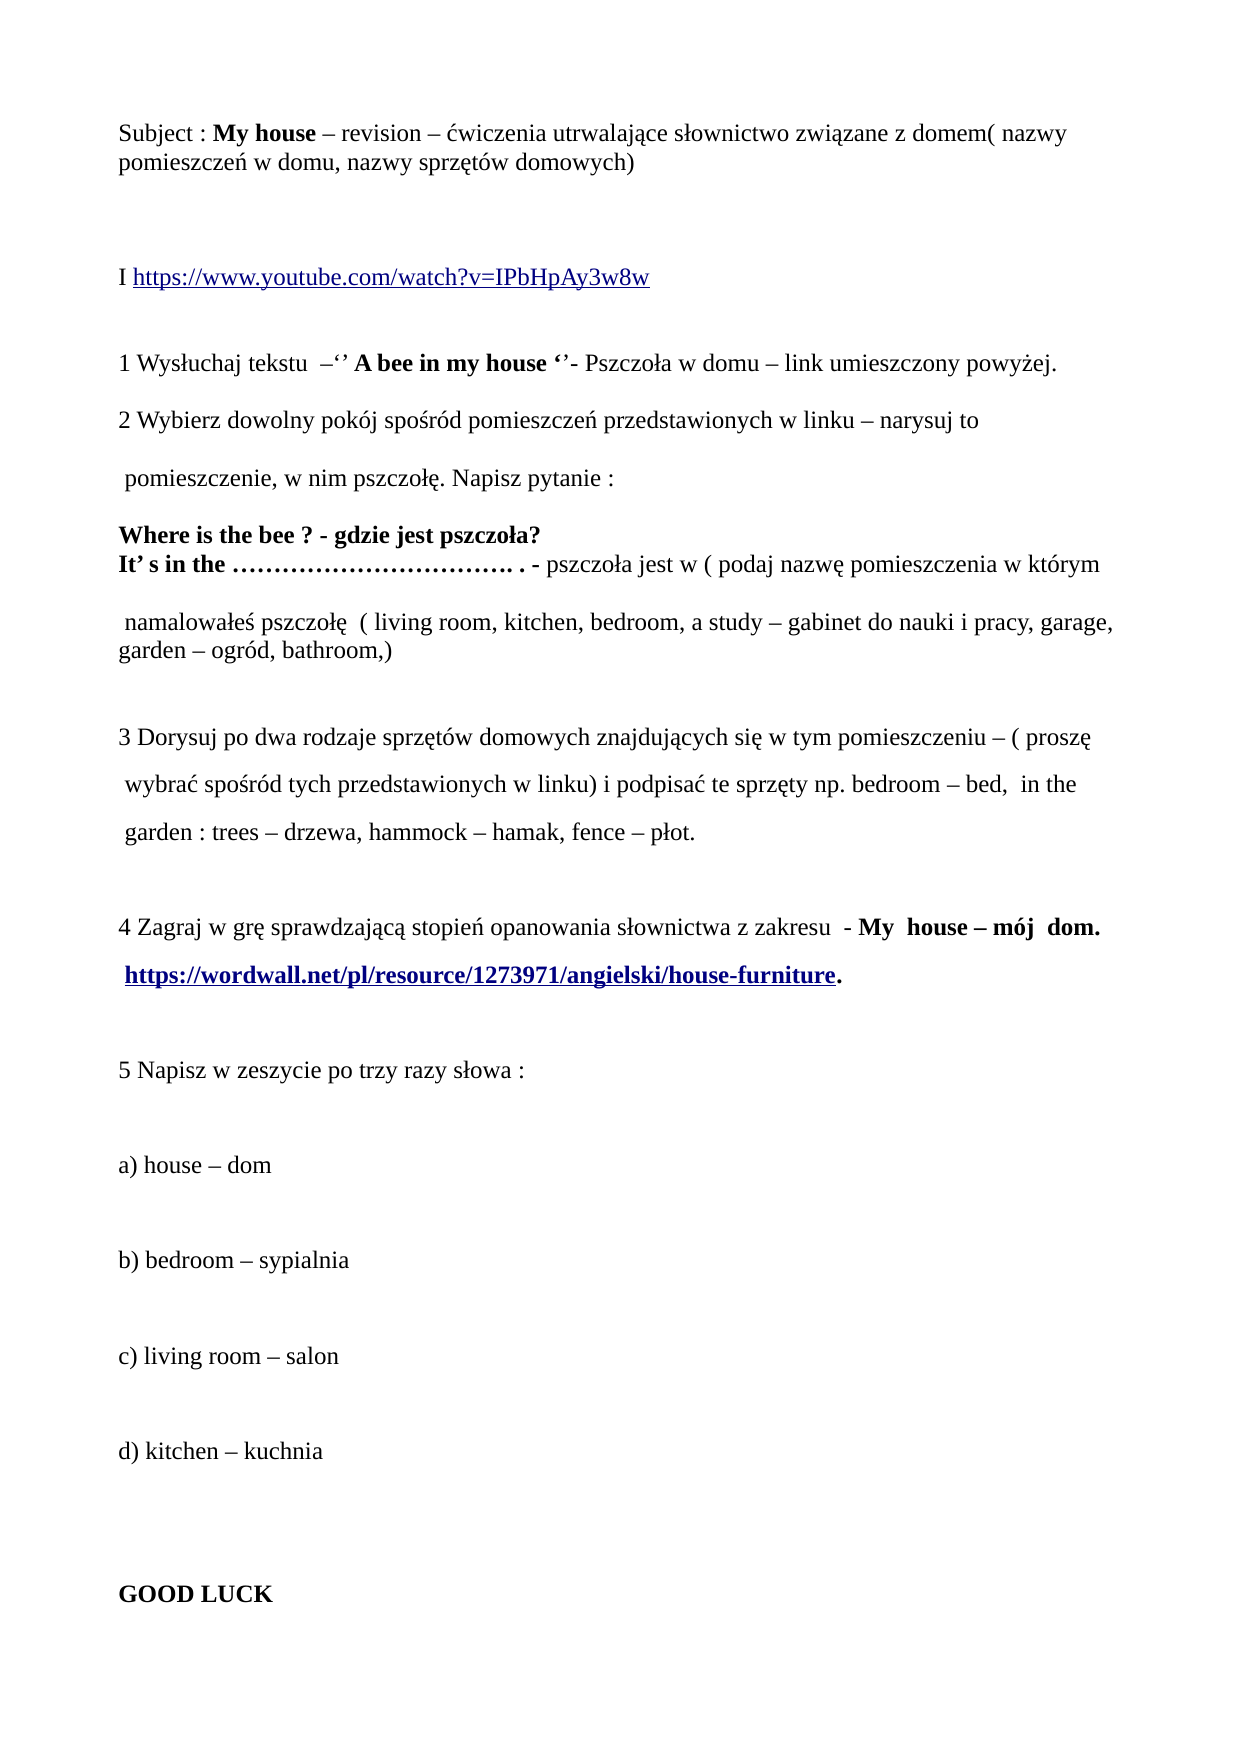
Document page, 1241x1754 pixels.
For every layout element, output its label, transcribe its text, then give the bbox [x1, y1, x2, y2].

text 3 Dorysuj po dwa rodzaje sprzętów domowych znajdujących się w tym pomieszczeniu – ( proszę [118, 722, 1122, 751]
text garden : trees – drzewa, hammock – hamak, fence – płot. [118, 817, 1122, 846]
text 2 Wybierz dowolny pokój spośród pomieszczeń przedstawionych w linku – narysuj to [118, 406, 1122, 434]
text wybrać spośród tych przedstawionych w linku) i podpisać te sprzęty np. bedroom – bed, in the [118, 769, 1122, 798]
text https://wordwall.net/pl/resource/1273971/angielski/house-furniture. [118, 960, 1122, 989]
text GOOD LUCK [118, 1579, 1122, 1607]
text d) kitchen – kuchnia [118, 1436, 1122, 1465]
text 4 Zagraj w grę sprawdzającą stopień opanowania słownictwa z zakresu - My house – mój dom. [118, 912, 1122, 941]
text 5 Napisz w zeszycie po trzy razy słowa : [118, 1055, 1122, 1084]
text pomieszczenie, w nim pszczołę. Napisz pytanie : [118, 463, 1122, 492]
text Subject : My house – revision – ćwiczenia utrwalające słownictwo związane z domem( nazwy pomieszczeń w domu, nazwy sprzętów domowych) [118, 118, 1122, 176]
text b) bedroom – sypialnia [118, 1246, 1122, 1274]
text I https://www.youtube.com/watch?v=IPbHpAy3w8w [118, 262, 1122, 291]
text namalowałeś pszczołę ( living room, kitchen, bedroom, a study – gabinet do nauki i pracy, garage, garden – ogród, bathroom,) [118, 607, 1122, 664]
text c) living room – salon [118, 1341, 1122, 1369]
text 1 Wysłuchaj tekstu –‘’ A bee in my house ‘’- Pszczoła w domu – link umieszczony powyżej. [118, 348, 1122, 377]
text a) house – dom [118, 1150, 1122, 1179]
text Where is the bee ? - gdzie jest pszczoła? [118, 521, 1122, 549]
text It’ s in the ……………………………. . - pszczoła jest w ( podaj nazwę pomieszczenia w którym [118, 549, 1122, 578]
